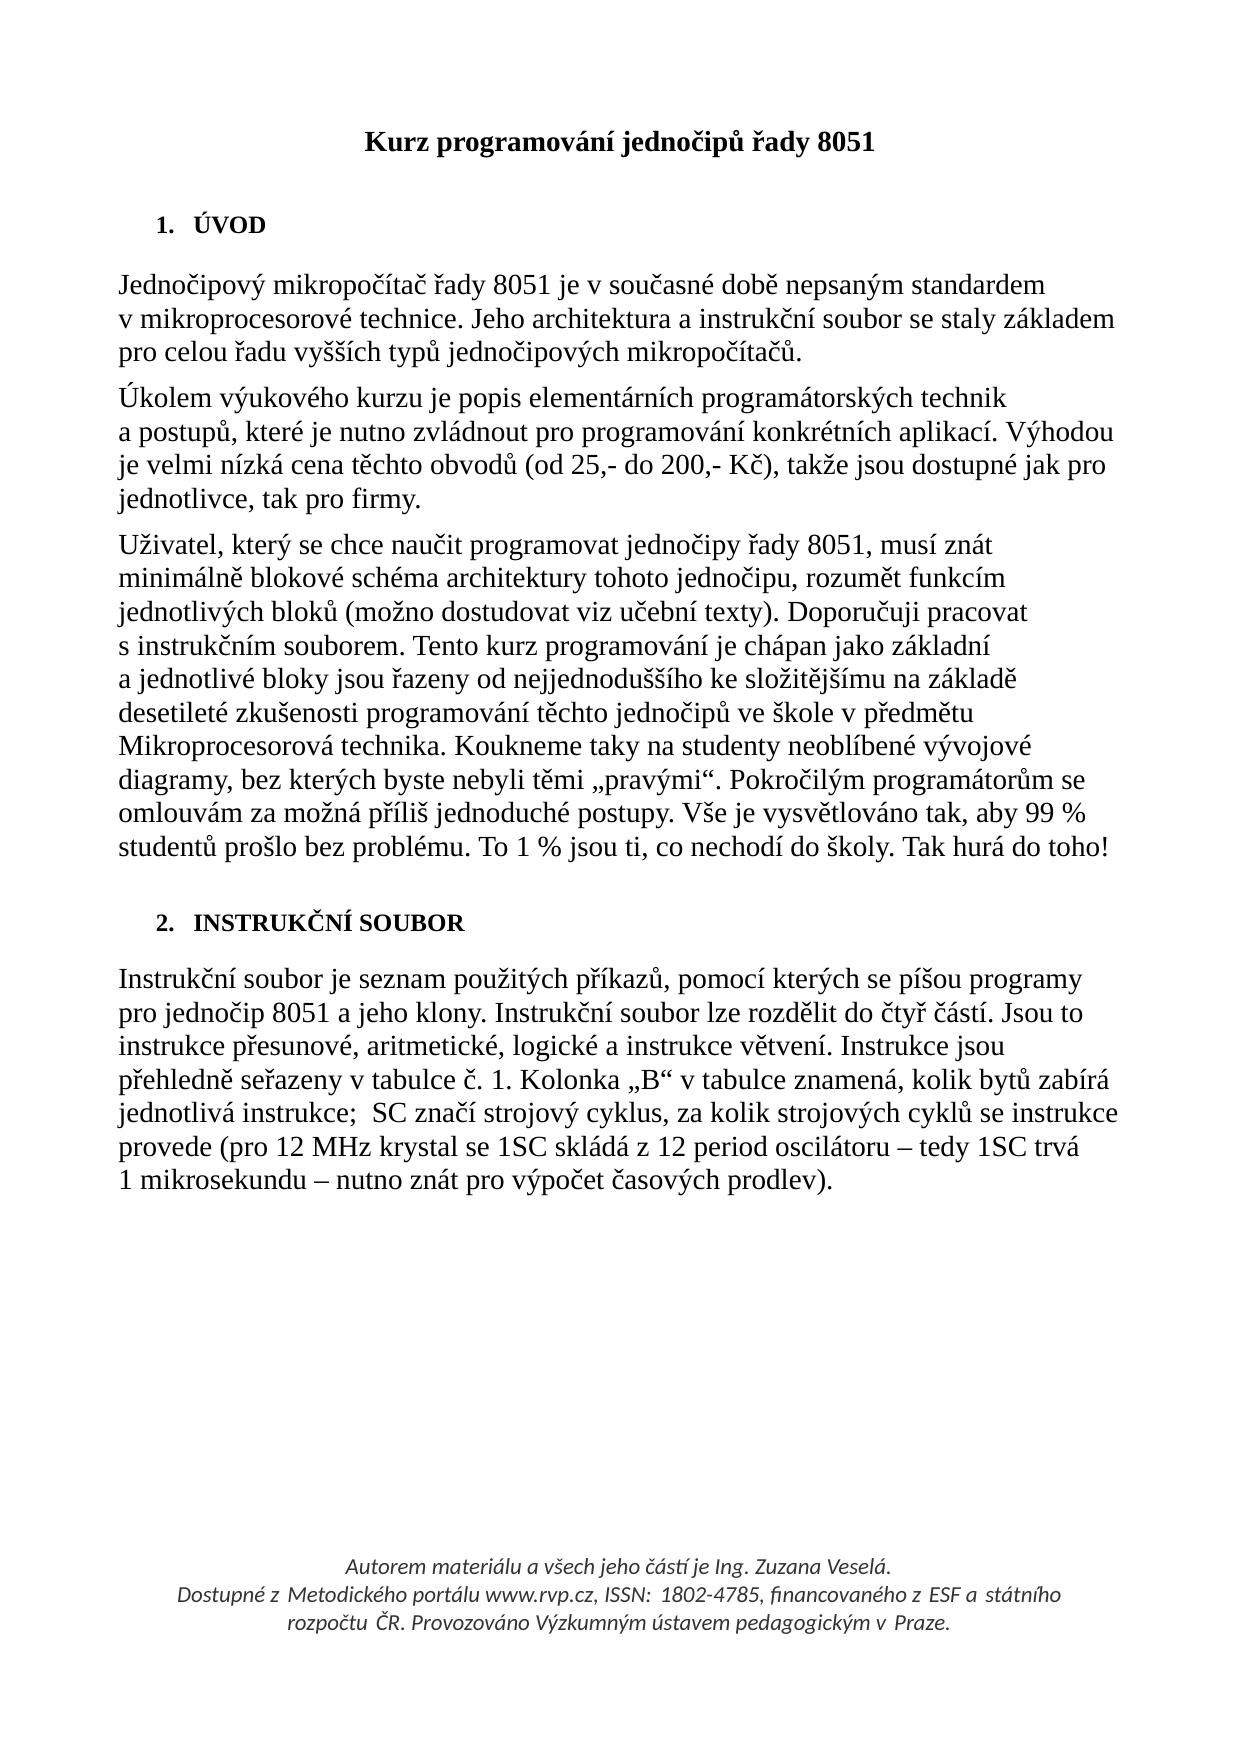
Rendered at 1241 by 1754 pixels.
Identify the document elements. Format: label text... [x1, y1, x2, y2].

text 1 mikrosekundu – nutno znát pro výpočet časových prodlev). [118, 1162, 1122, 1196]
text Instrukční soubor je seznam použitých příkazů, pomocí kterých se píšou programy pro jednočip 8051 a jeho klony. Instrukční soubor lze rozdělit do čtyř částí. Jsou to instrukce přesunové, aritmetické, logické a instrukce větvení. Instrukce jsou přehledně seřazeny v tabulce č. 1. Kolonka „B“ v tabulce znamená, kolik bytů zabírá jednotlivá instrukce; SC značí strojový cyklus, za kolik strojových cyklů se instrukce provede (pro 12 MHz krystal se 1SC skládá z 12 period oscilátoru – tedy 1SC trvá [118, 961, 1122, 1162]
text Uživatel, který se chce naučit programovat jednočipy řady 8051, musí znát minimálně blokové schéma architektury tohoto jednočipu, rozumět funkcím jednotlivých bloků (možno dostudovat viz učební texty). Doporučuji pracovat s instrukčním souborem. Tento kurz programování je chápan jako základní a jednotlivé bloky jsou řazeny od nejjednoduššího ke složitějšímu na základě desetileté zkušenosti programování těchto jednočipů ve škole v předmětu Mikroprocesorová technika. Koukneme taky na studenty neoblíbené vývojové diagramy, bez kterých byste nebyli těmi „pravými“. Pokročilým programátorům se omlouvám za možná příliš jednoduché postupy. Vše je vysvětlováno tak, aby 99 % studentů prošlo bez problému. To 1 % jsou ti, co nechodí do školy. Tak hurá do toho! [118, 527, 1122, 862]
list INSTRUKČNÍ SOUBOR [156, 908, 1122, 937]
list ÚVOD [156, 210, 1122, 238]
subtitle Kurz programování jednočipů řady 8051 [118, 124, 1122, 158]
text Úkolem výukového kurzu je popis elementárních programátorských technik a postupů, které je nutno zvládnout pro programování konkrétních aplikací. Výhodou je velmi nízká cena těchto obvodů (od 25,- do 200,- Kč), takže jsou dostupné jak pro jednotlivce, tak pro firmy. [118, 380, 1122, 514]
text Jednočipový mikropočítač řady 8051 je v současné době nepsaným standardem v mikroprocesorové technice. Jeho architektura a instrukční soubor se staly základem pro celou řadu vyšších typů jednočipových mikropočítačů. [118, 267, 1122, 368]
